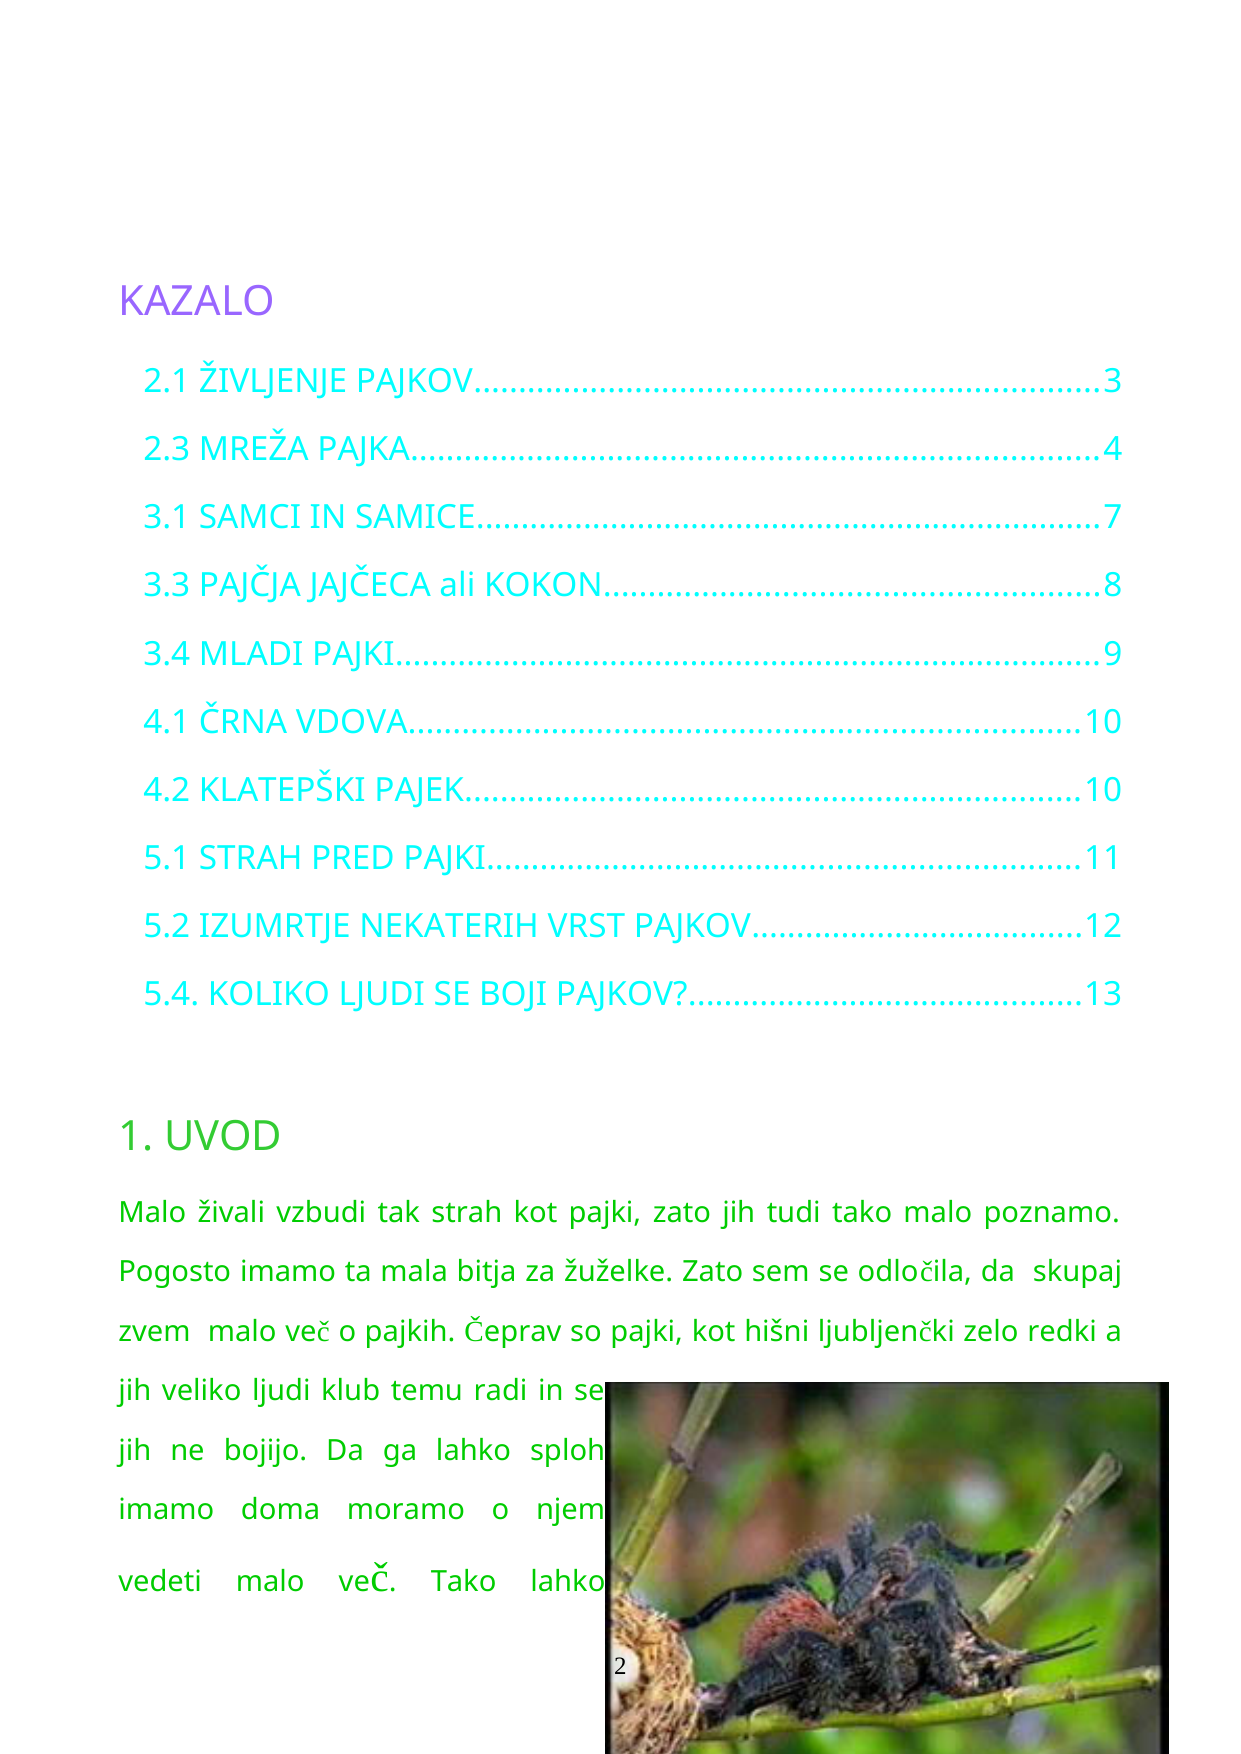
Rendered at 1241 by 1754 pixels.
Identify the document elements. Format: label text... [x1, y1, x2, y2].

text 3.3 PAJČJA JAJČECA ali KOKON 8 [143, 561, 1122, 607]
text Malo živali vzbudi tak strah kot pajki, zato jih tudi tako malo poznamo. Pogosto imamo ta mala bitja za žuželke. Zato sem se odločila, da skupaj zvem malo več o pajkih. Čeprav so pajki, kot hišni ljubljenčki zelo redki a jih veliko ljudi klub temu radi in se jih ne bojijo. Da ga lahko sploh imamo doma moramo o njem vedeti malo več. Tako lahko [118, 1191, 1122, 1600]
text 5.1 STRAH PRED PAJKI 11 [143, 834, 1122, 879]
text 4.2 KLATEPŠKI PAJEK 10 [143, 766, 1122, 811]
text 5.2 IZUMRTJE NEKATERIH VRST PAJKOV 12 [143, 902, 1122, 947]
text 1. UVOD [118, 1106, 1122, 1163]
text 3.1 SAMCI IN SAMICE 7 [143, 493, 1122, 538]
text KAZALO [118, 271, 1122, 328]
picture [605, 1382, 1169, 1754]
text 2.1 ŽIVLJENJE PAJKOV 3 [143, 357, 1122, 402]
text 2.3 MREŽA PAJKA 4 [143, 425, 1122, 470]
text 5.4. KOLIKO LJUDI SE BOJI PAJKOV? 13 [143, 970, 1122, 1015]
text 3.4 MLADI PAJKI 9 [143, 629, 1122, 675]
text 4.1 ČRNA VDOVA 10 [143, 697, 1122, 743]
